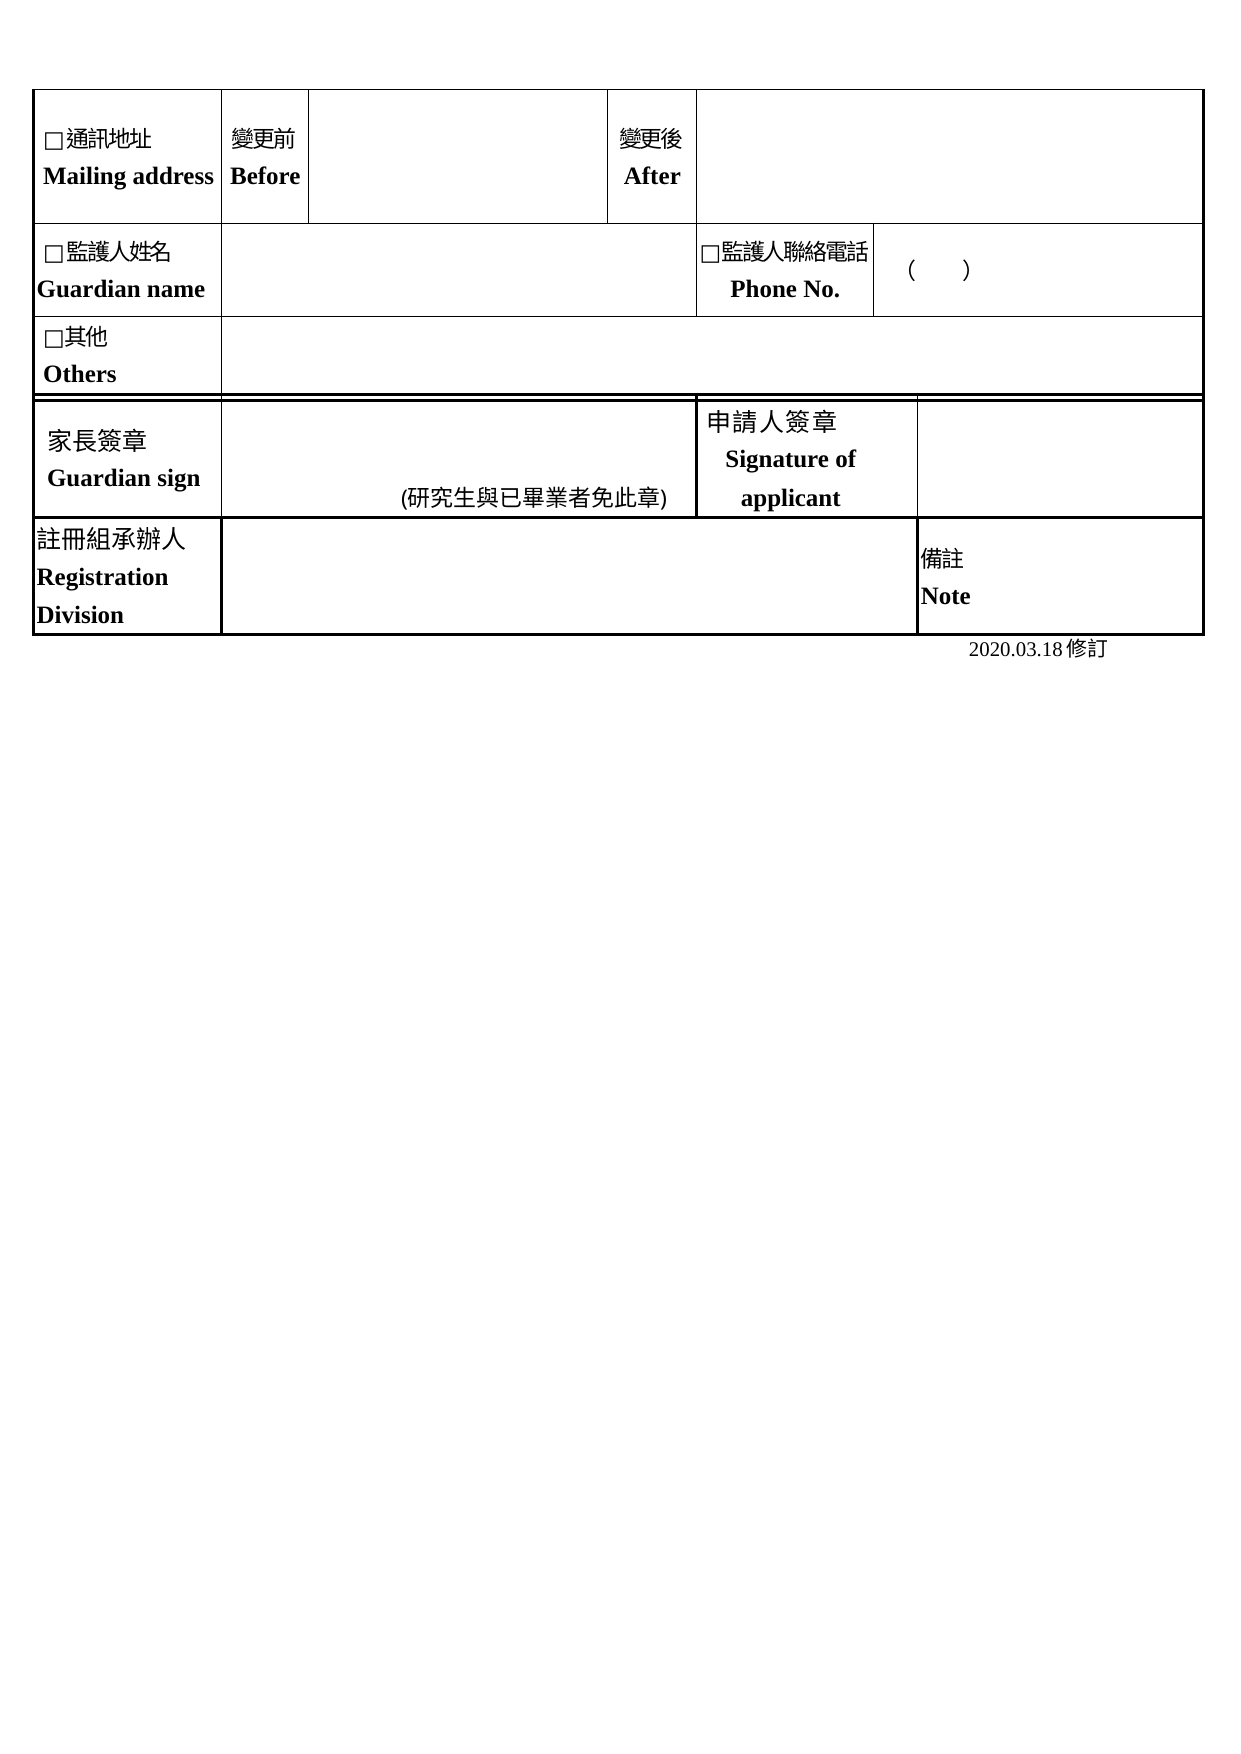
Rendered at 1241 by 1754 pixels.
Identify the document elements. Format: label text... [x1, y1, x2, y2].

text 2020.03.18修訂 [0, 636, 1162, 661]
table_cell 監護人姓名 Guardian name [35, 224, 221, 316]
table_cell □其他 Others [35, 317, 221, 393]
table_cell （ ） [874, 224, 1202, 316]
table_cell [309, 90, 607, 222]
table_cell (研究生與已畢業者免此章) [222, 402, 695, 516]
table_cell [918, 402, 1202, 516]
table_cell [697, 90, 1202, 222]
table_cell 通訊地址 Mailing address [35, 90, 221, 222]
table_cell 變更前 Before [222, 90, 308, 222]
table_cell 備註 Note [919, 519, 1202, 633]
table_cell [222, 317, 1202, 393]
table_cell □監護人聯絡電話 Phone No. [697, 224, 873, 316]
table_cell 變更後 After [608, 90, 696, 222]
table_cell 註冊組承辦人 Registration Division [35, 519, 220, 633]
table_cell 家長簽章 Guardian sign [35, 402, 221, 516]
table_cell [222, 224, 696, 316]
table_cell [223, 519, 916, 633]
table_cell 申請人簽章 Signature of applicant [698, 402, 917, 516]
